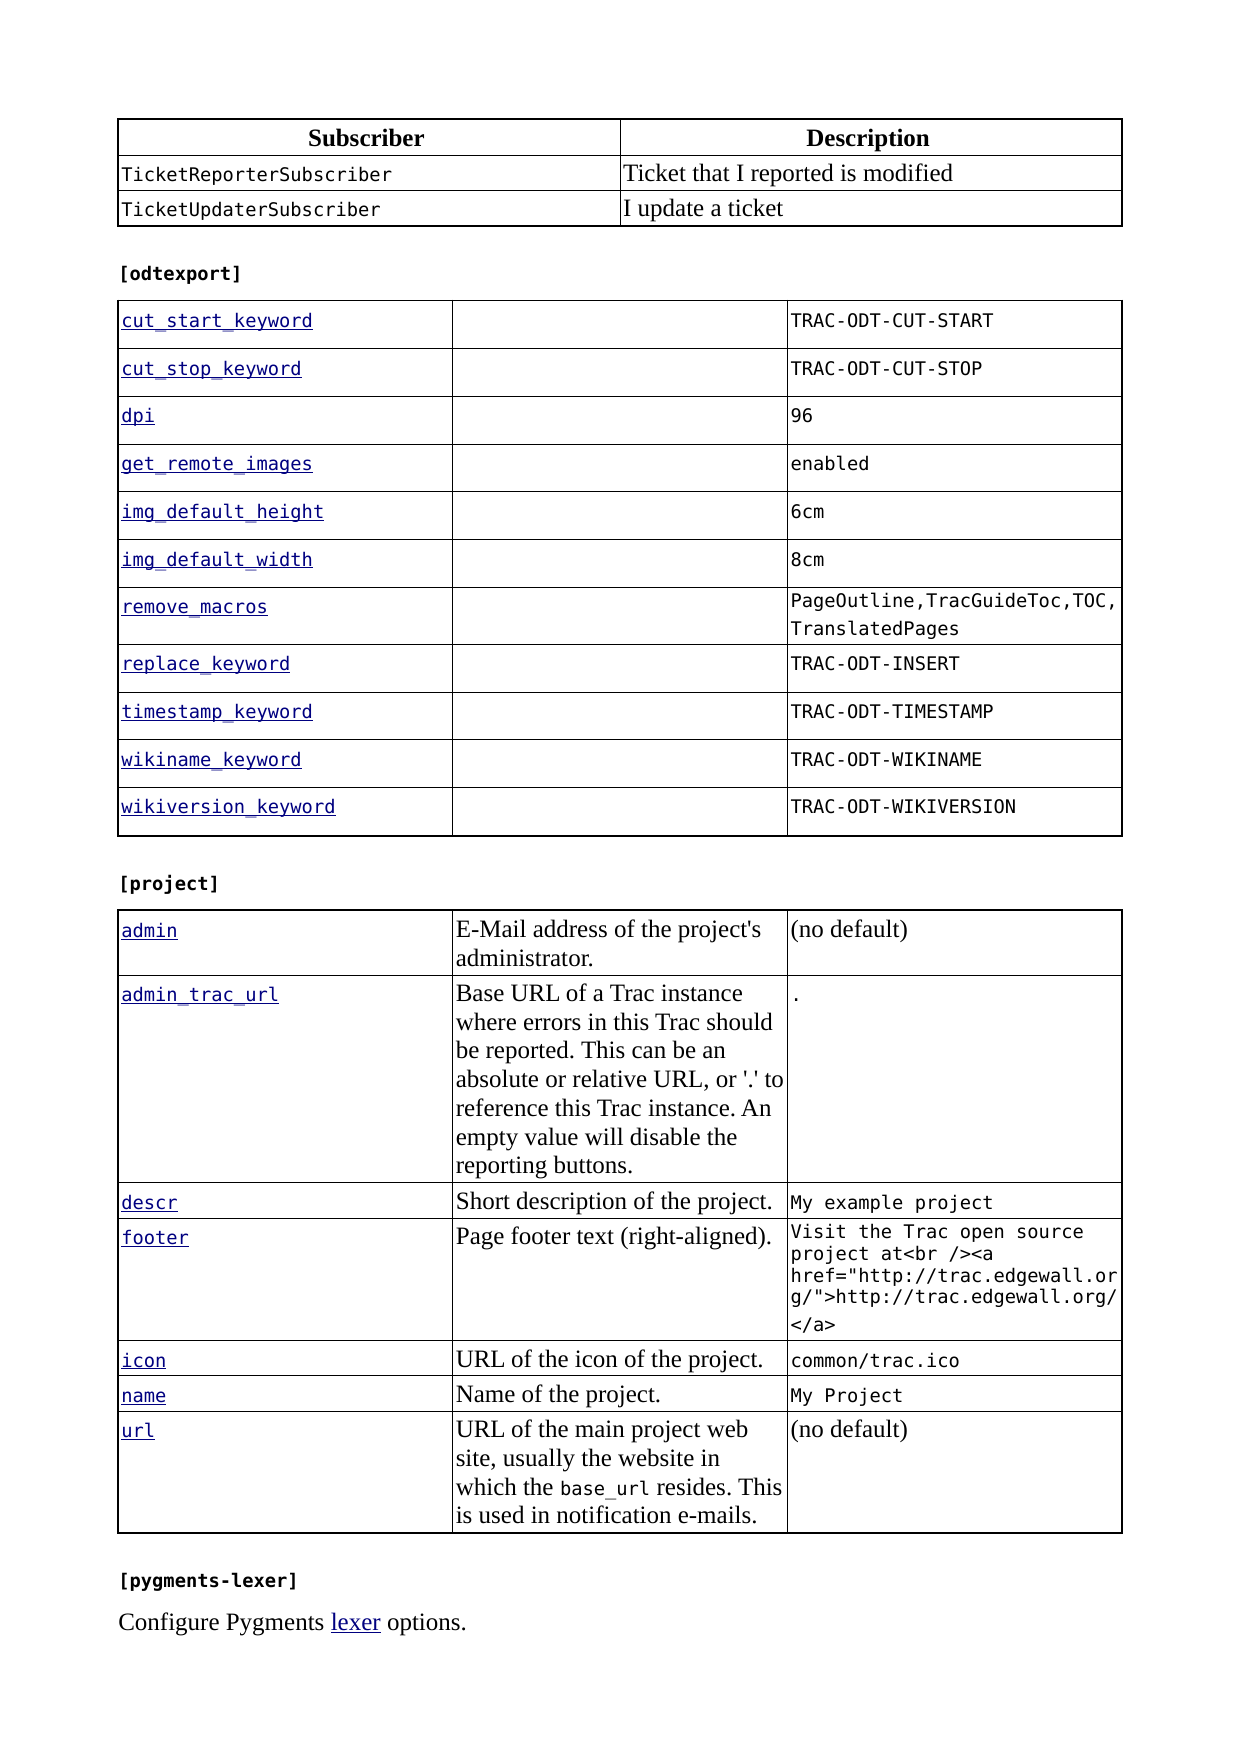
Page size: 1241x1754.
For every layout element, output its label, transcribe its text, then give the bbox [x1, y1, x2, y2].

table_cell Short description of the project. [453, 1183, 787, 1217]
table_cell TRAC-ODT-CUT-STOP [788, 349, 1121, 396]
table_cell remove_macros [119, 588, 452, 644]
table_cell I update a ticket [621, 191, 1121, 225]
table_cell TRAC-ODT-TIMESTAMP [788, 693, 1121, 739]
table_cell Name of the project. [453, 1376, 787, 1411]
table_cell dpi [119, 397, 452, 444]
table_cell Ticket that I reported is modified [621, 156, 1121, 190]
subtitle [project] [118, 862, 1122, 897]
table_cell img_default_height [119, 492, 452, 539]
table_cell [453, 645, 787, 692]
table_header TRAC-ODT-CUT-START [788, 301, 1121, 348]
table_header [453, 301, 787, 348]
table_cell name [119, 1376, 452, 1411]
table_header E-Mail address of the project's administrator. [453, 911, 787, 974]
table_cell url [119, 1412, 452, 1532]
subtitle [pygments-lexer] [118, 1559, 1122, 1594]
table_header Description [621, 120, 1121, 154]
subtitle [odtexport] [118, 252, 1122, 287]
table_cell [453, 588, 787, 644]
table_header admin [119, 911, 452, 974]
table_cell descr [119, 1183, 452, 1217]
table_cell footer [119, 1219, 452, 1340]
table_cell TRAC-ODT-WIKINAME [788, 740, 1121, 787]
table_cell Base URL of a Trac instance where errors in this Trac should be reported. This can be an absolute or relative URL, or '.' to reference this Trac instance. An empty value will disable the reporting buttons. [453, 976, 787, 1182]
table_cell Page footer text (right-aligned). [453, 1219, 787, 1340]
table_cell 6cm [788, 492, 1121, 539]
table_cell cut_stop_keyword [119, 349, 452, 396]
table_header cut_start_keyword [119, 301, 452, 348]
table_cell My Project [788, 1376, 1121, 1411]
table_cell [453, 788, 787, 835]
table_cell replace_keyword [119, 645, 452, 692]
table_cell URL of the icon of the project. [453, 1341, 787, 1375]
table_cell common/trac.ico [788, 1341, 1121, 1375]
table_cell timestamp_keyword [119, 693, 452, 739]
table_cell PageOutline,TracGuideToc,TOC,TranslatedPages [788, 588, 1121, 644]
table_cell Visit the Trac open source project at<br /><a href="http://trac.edgewall.org/">http://trac.edgewall.org/</a> [788, 1219, 1121, 1340]
text Configure Pygments ​lexer options. [118, 1607, 1122, 1635]
table_cell . [788, 976, 1121, 1182]
table_cell URL of the main project web site, usually the website in which the base_url resides. This is used in notification e-mails. [453, 1412, 787, 1532]
table_cell enabled [788, 445, 1121, 491]
table_cell TRAC-ODT-WIKIVERSION [788, 788, 1121, 835]
table_cell img_default_width [119, 540, 452, 587]
table_cell My example project [788, 1183, 1121, 1217]
table_header (no default) [788, 911, 1121, 974]
table_cell 96 [788, 397, 1121, 444]
table_cell (no default) [788, 1412, 1121, 1532]
table_cell wikiversion_keyword [119, 788, 452, 835]
table_cell get_remote_images [119, 445, 452, 491]
table_cell TicketUpdaterSubscriber [119, 191, 620, 225]
table_cell admin_trac_url [119, 976, 452, 1182]
table_cell TRAC-ODT-INSERT [788, 645, 1121, 692]
table_cell 8cm [788, 540, 1121, 587]
table_cell TicketReporterSubscriber [119, 156, 620, 190]
table_cell [453, 397, 787, 444]
table_cell icon [119, 1341, 452, 1375]
table_header Subscriber [119, 120, 620, 154]
table_cell wikiname_keyword [119, 740, 452, 787]
table_cell [453, 492, 787, 539]
table_cell [453, 349, 787, 396]
table_cell [453, 540, 787, 587]
table_cell [453, 445, 787, 491]
table_cell [453, 693, 787, 739]
table_cell [453, 740, 787, 787]
